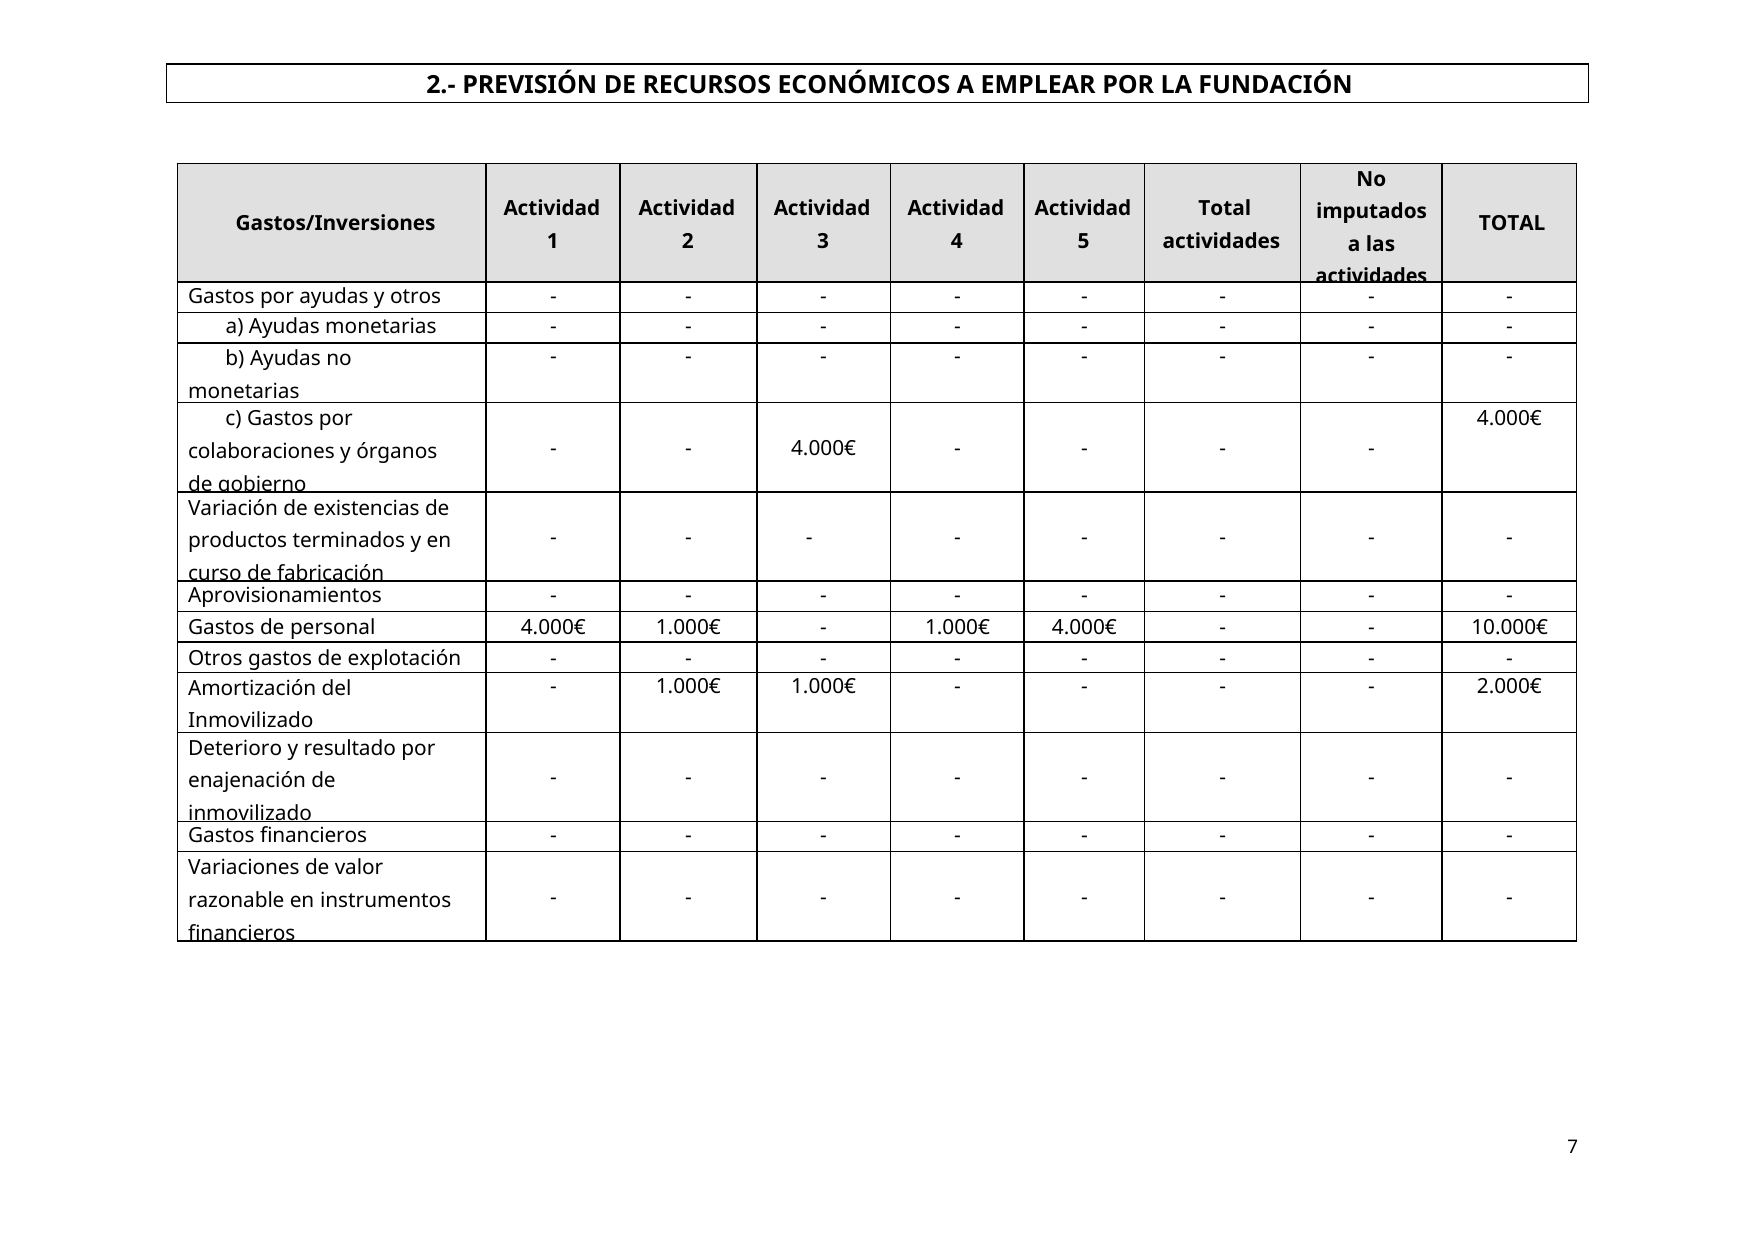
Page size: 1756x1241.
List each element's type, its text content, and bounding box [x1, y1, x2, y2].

table_header Gastos/Inversiones [178, 164, 485, 281]
table_cell - [1301, 403, 1441, 491]
table_cell 4.000€ [1443, 403, 1576, 491]
table_cell 1.000€ [758, 673, 890, 731]
table_cell - [1443, 313, 1576, 342]
table_cell - [758, 493, 890, 580]
table_cell - [1301, 733, 1441, 821]
table_cell - [891, 852, 1023, 940]
table_cell - [621, 403, 756, 491]
table_header Actividad 3 [758, 164, 890, 281]
table_cell - [1145, 283, 1300, 312]
table_cell - [487, 493, 619, 580]
table_cell - [1301, 344, 1441, 402]
table_cell - [1025, 822, 1144, 851]
table_cell - [891, 344, 1023, 402]
table_cell - [487, 643, 619, 672]
table_cell - [621, 313, 756, 342]
table_cell - [487, 403, 619, 491]
table_cell - [1145, 344, 1300, 402]
table_cell - [1145, 612, 1300, 641]
table_cell - [1443, 582, 1576, 611]
table_cell - [1145, 643, 1300, 672]
table_cell c) Gastos por colaboraciones y órganos de gobierno [178, 403, 485, 491]
table_cell - [891, 822, 1023, 851]
table_cell - [1145, 493, 1300, 580]
table_cell - [758, 344, 890, 402]
table_cell - [1301, 852, 1441, 940]
table_cell - [487, 344, 619, 402]
table_cell - [1301, 493, 1441, 580]
table_cell - [891, 733, 1023, 821]
table_cell - [1301, 673, 1441, 731]
table_cell Deterioro y resultado por enajenación de inmovilizado [178, 733, 485, 821]
table_cell 1.000€ [621, 612, 756, 641]
table_header Actividad 5 [1025, 164, 1144, 281]
table_cell 4.000€ [1025, 612, 1144, 641]
table_cell - [1301, 313, 1441, 342]
table_cell - [1301, 612, 1441, 641]
table_cell 4.000€ [487, 612, 619, 641]
table_cell - [621, 582, 756, 611]
table_cell - [891, 313, 1023, 342]
table_cell Gastos financieros [178, 822, 485, 851]
table_cell 2.000€ [1443, 673, 1576, 731]
table_cell - [1025, 852, 1144, 940]
table_cell - [487, 582, 619, 611]
table_cell b) Ayudas no monetarias [178, 344, 485, 402]
table_cell 4.000€ [758, 403, 890, 491]
table_cell - [1443, 733, 1576, 821]
table_cell - [621, 643, 756, 672]
table_cell 1.000€ [621, 673, 756, 731]
table_cell - [758, 733, 890, 821]
table_cell Gastos de personal [178, 612, 485, 641]
table_cell - [1145, 313, 1300, 342]
table_cell - [1443, 822, 1576, 851]
table_cell - [1025, 673, 1144, 731]
table_cell - [1025, 733, 1144, 821]
table_cell Amortización del Inmovilizado [178, 673, 485, 731]
table_cell Aprovisionamientos [178, 582, 485, 611]
table_header Actividad 4 [891, 164, 1023, 281]
table_header Total actividades [1145, 164, 1300, 281]
table_cell - [621, 283, 756, 312]
table_header TOTAL [1443, 164, 1576, 281]
table_cell - [758, 612, 890, 641]
table_cell 1.000€ [891, 612, 1023, 641]
table_cell - [1025, 403, 1144, 491]
table_cell - [1145, 403, 1300, 491]
table_cell - [1025, 582, 1144, 611]
table_cell - [487, 313, 619, 342]
table_cell - [1443, 283, 1576, 312]
table_cell - [1443, 852, 1576, 940]
table_cell Variaciones de valor razonable en instrumentos financieros [178, 852, 485, 940]
table_cell - [487, 283, 619, 312]
table_cell - [1025, 344, 1144, 402]
table_cell - [1025, 643, 1144, 672]
table_cell - [487, 822, 619, 851]
table_cell - [621, 493, 756, 580]
table_cell Gastos por ayudas y otros [178, 283, 485, 312]
table_cell - [1025, 493, 1144, 580]
table_cell - [487, 852, 619, 940]
table_cell - [1301, 643, 1441, 672]
text 2.- PREVISIÓN DE RECURSOS ECONÓMICOS A EMPLEAR POR LA FUNDACIÓN [426, 66, 1588, 100]
table_cell - [891, 582, 1023, 611]
table_cell - [487, 733, 619, 821]
table_cell - [758, 283, 890, 312]
table_cell - [1443, 493, 1576, 580]
table_cell - [1301, 283, 1441, 312]
table_cell - [621, 344, 756, 402]
table_cell - [758, 852, 890, 940]
table_cell - [1025, 313, 1144, 342]
table_cell - [1443, 643, 1576, 672]
table_cell - [621, 822, 756, 851]
table_cell Variación de existencias de productos terminados y en curso de fabricación [178, 493, 485, 580]
table_cell - [1301, 822, 1441, 851]
table_cell - [758, 643, 890, 672]
table_cell Otros gastos de explotación [178, 643, 485, 672]
table_cell - [1025, 283, 1144, 312]
table_cell - [891, 673, 1023, 731]
table_cell - [621, 852, 756, 940]
table_cell - [891, 403, 1023, 491]
table_cell - [758, 822, 890, 851]
table_cell - [1145, 582, 1300, 611]
table_cell - [891, 643, 1023, 672]
table_cell - [1301, 582, 1441, 611]
table_cell - [1145, 733, 1300, 821]
table_cell - [1145, 822, 1300, 851]
table_header Actividad 1 [487, 164, 619, 281]
table_cell a) Ayudas monetarias [178, 313, 485, 342]
table_cell - [487, 673, 619, 731]
table_header No imputados a las actividades [1301, 164, 1441, 281]
table_cell 10.000€ [1443, 612, 1576, 641]
table_cell - [891, 283, 1023, 312]
table_cell - [621, 733, 756, 821]
table_cell - [1145, 673, 1300, 731]
table_cell - [891, 493, 1023, 580]
table_cell - [758, 313, 890, 342]
table_cell - [1443, 344, 1576, 402]
table_cell - [1145, 852, 1300, 940]
table_cell - [758, 582, 890, 611]
table_header Actividad 2 [621, 164, 756, 281]
